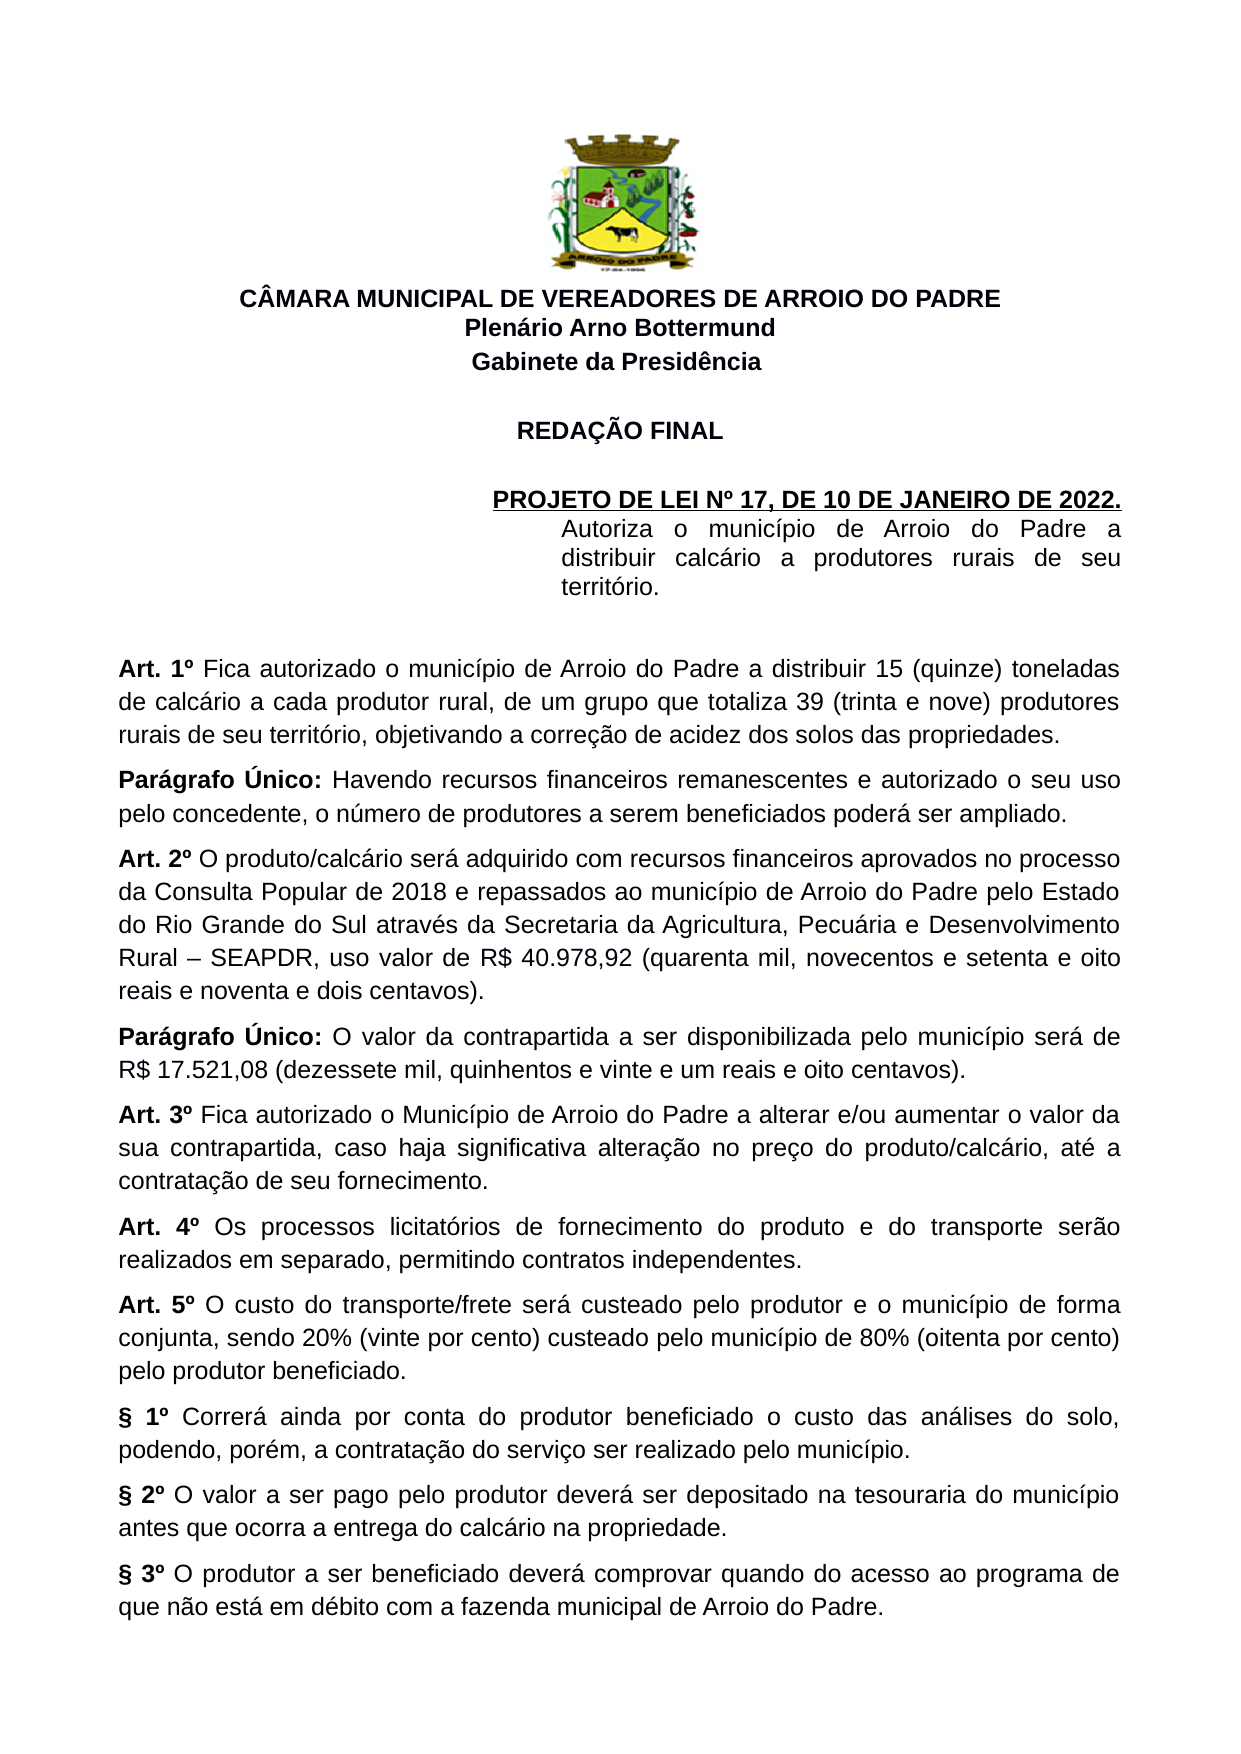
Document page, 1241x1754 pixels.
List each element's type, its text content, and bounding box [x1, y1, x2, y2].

text Art. 2º O produto/calcário será adquirido com recursos financeiros aprovados no processo da Consulta Popular de 2018 e repassados ao município de Arroio do Padre pelo Estado do Rio Grande do Sul através da Secretaria da Agricultura, Pecuária e Desenvolvimento Rural – SEAPDR, uso valor de R$ 40.978,92 (quarenta mil, novecentos e setenta e oito reais e noventa e dois centavos). [118, 844, 1122, 1005]
picture [541, 121, 708, 275]
text Plenário Arno Bottermund [118, 313, 1122, 342]
text Art. 1º Fica autorizado o município de Arroio do Padre a distribuir 15 (quinze) toneladas de calcário a cada produtor rural, de um grupo que totaliza 39 (trinta e nove) produtores rurais de seu território, objetivando a correção de acidez dos solos das propriedades. [118, 654, 1122, 749]
text § 1º Correrá ainda por conta do produtor beneficiado o custo das análises do solo, podendo, porém, a contratação do serviço ser realizado pelo município. [118, 1402, 1122, 1464]
text § 3º O produtor a ser beneficiado deverá comprovar quando do acesso ao programa de que não está em débito com a fazenda municipal de Arroio do Padre. [118, 1559, 1122, 1621]
text Art. 4º Os processos licitatórios de fornecimento do produto e do transporte serão realizados em separado, permitindo contratos independentes. [118, 1212, 1122, 1273]
text Art. 5º O custo do transporte/frete será custeado pelo produtor e o município de forma conjunta, sendo 20% (vinte por cento) custeado pelo município de 80% (oitenta por cento) pelo produtor beneficiado. [118, 1290, 1122, 1385]
text Câmara Municipal de Vereadores de Arroio do Padre [118, 284, 1122, 313]
text Parágrafo Único: Havendo recursos financeiros remanescentes e autorizado o seu uso pelo concedente, o número de produtores a serem beneficiados poderá ser ampliado. [118, 766, 1122, 827]
text Art. 3º Fica autorizado o Município de Arroio do Padre a alterar e/ou aumentar o valor da sua contrapartida, caso haja significativa alteração no preço do produto/calcário, até a contratação de seu fornecimento. [118, 1100, 1122, 1195]
text Autoriza o município de Arroio do Padre a distribuir calcário a produtores rurais de seu território. [561, 514, 1122, 600]
text REDAÇÃO FINAL [118, 416, 1122, 445]
text § 2º O valor a ser pago pelo produtor deverá ser depositado na tesouraria do município antes que ocorra a entrega do calcário na propriedade. [118, 1480, 1122, 1542]
text PROJETO DE LEI Nº 17, DE 10 DE JANEIRO DE 2022. [118, 485, 1122, 514]
text Gabinete da Presidência [118, 347, 1122, 376]
text Parágrafo Único: O valor da contrapartida a ser disponibilizada pelo município será de R$ 17.521,08 (dezessete mil, quinhentos e vinte e um reais e oito centavos). [118, 1022, 1122, 1083]
